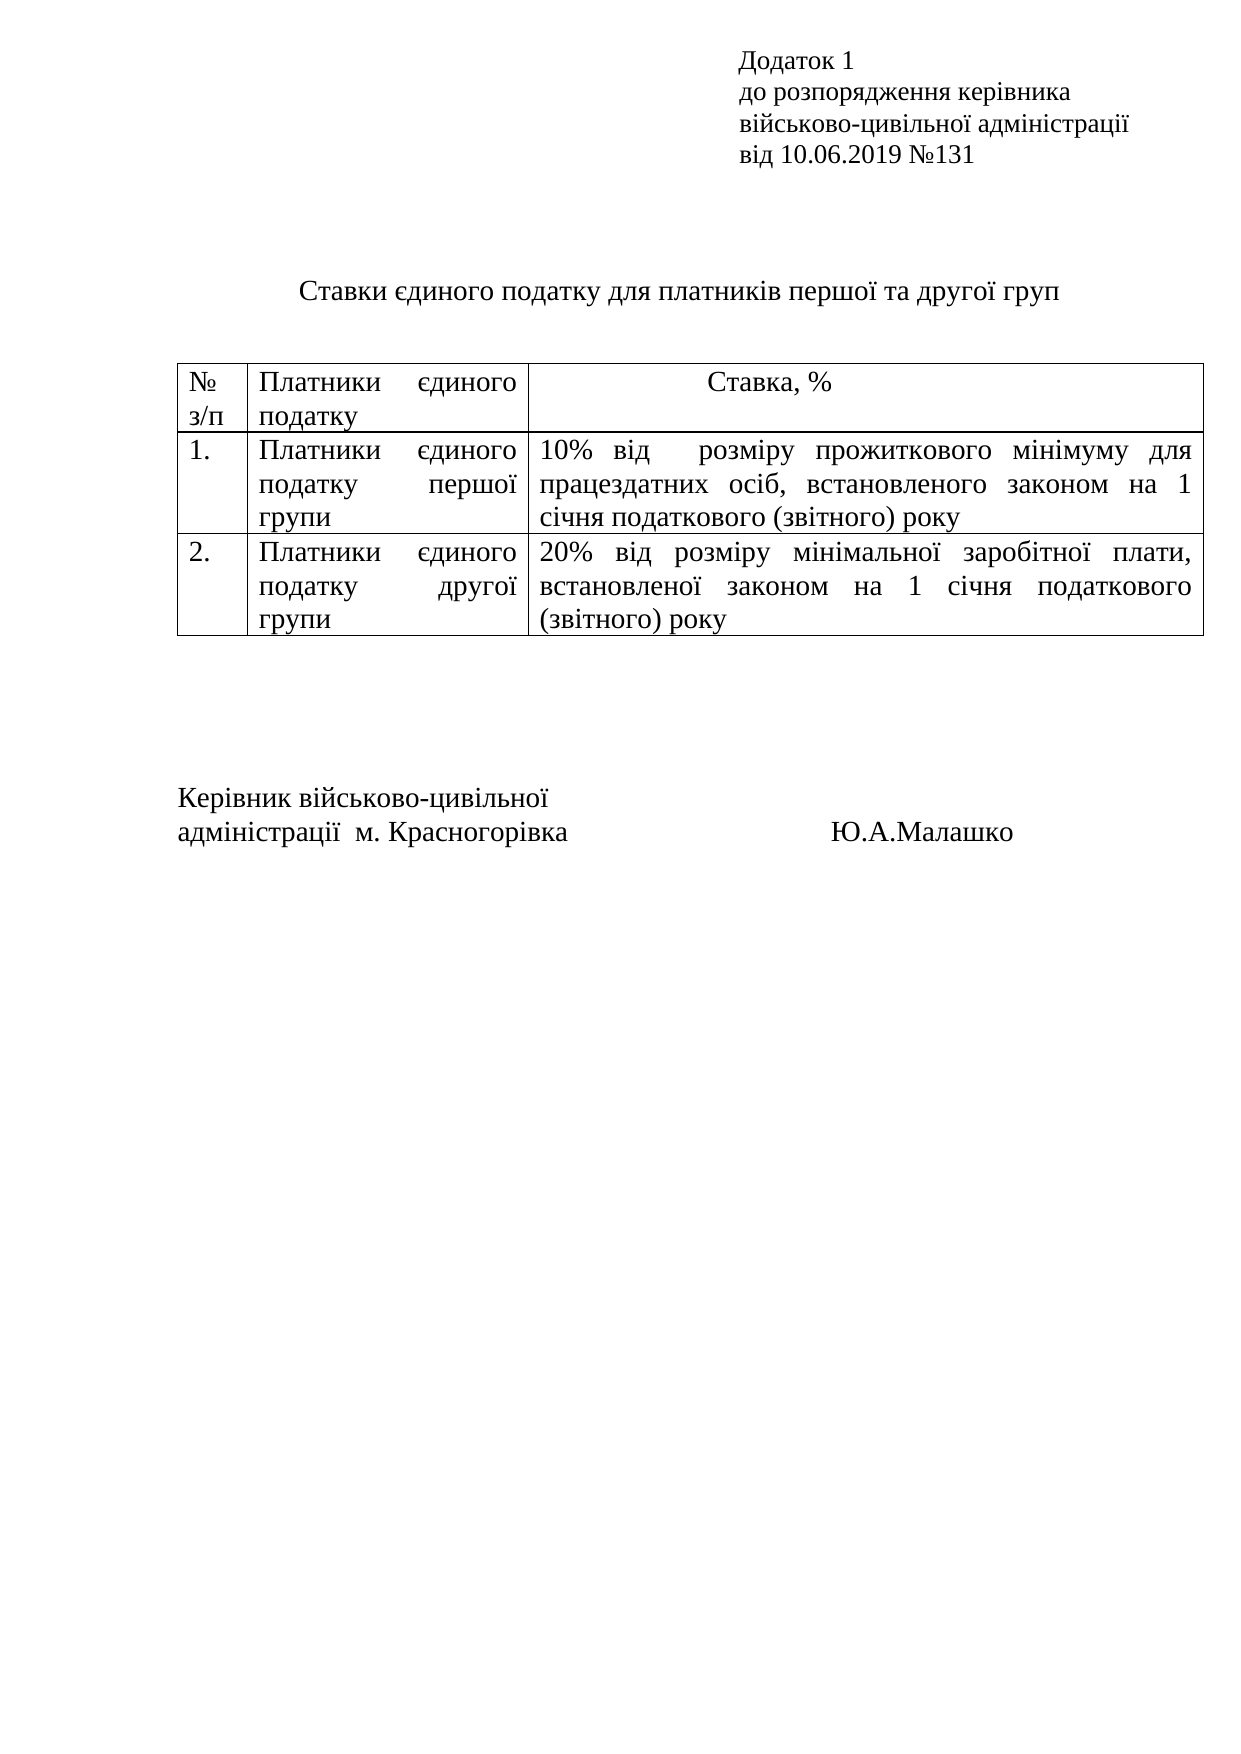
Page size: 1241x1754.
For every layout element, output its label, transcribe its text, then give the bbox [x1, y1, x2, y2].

text Керівник військово-цивільної [177, 780, 1181, 814]
table_header Ставка, % [529, 364, 1203, 431]
table_cell Платники єдиного податку першої групи [248, 433, 528, 533]
text військово-цивільної адміністрації [177, 107, 1181, 138]
text Додаток 1 [177, 44, 1181, 76]
text адміністрації м. Красногорівка Ю.А.Малашко [177, 814, 1181, 847]
table_header Платники єдиного податку [248, 364, 528, 431]
table_cell 2. [178, 534, 247, 635]
text від 10.06.2019 №131 [177, 138, 1181, 169]
table_cell 1. [178, 433, 247, 533]
table_cell 10% від розміру прожиткового мінімуму для працездатних осіб, встановленого законом на 1 січня податкового (звітного) року [529, 433, 1203, 533]
text Ставки єдиного податку для платників першої та другої груп [177, 273, 1181, 306]
table_header № з/п [178, 364, 247, 431]
table_cell Платники єдиного податку другої групи [248, 534, 528, 635]
table_cell 20% від розміру мінімальної заробітної плати, встановленої законом на 1 січня податкового (звітного) року [529, 534, 1203, 635]
text до розпорядження керівника [177, 76, 1181, 107]
